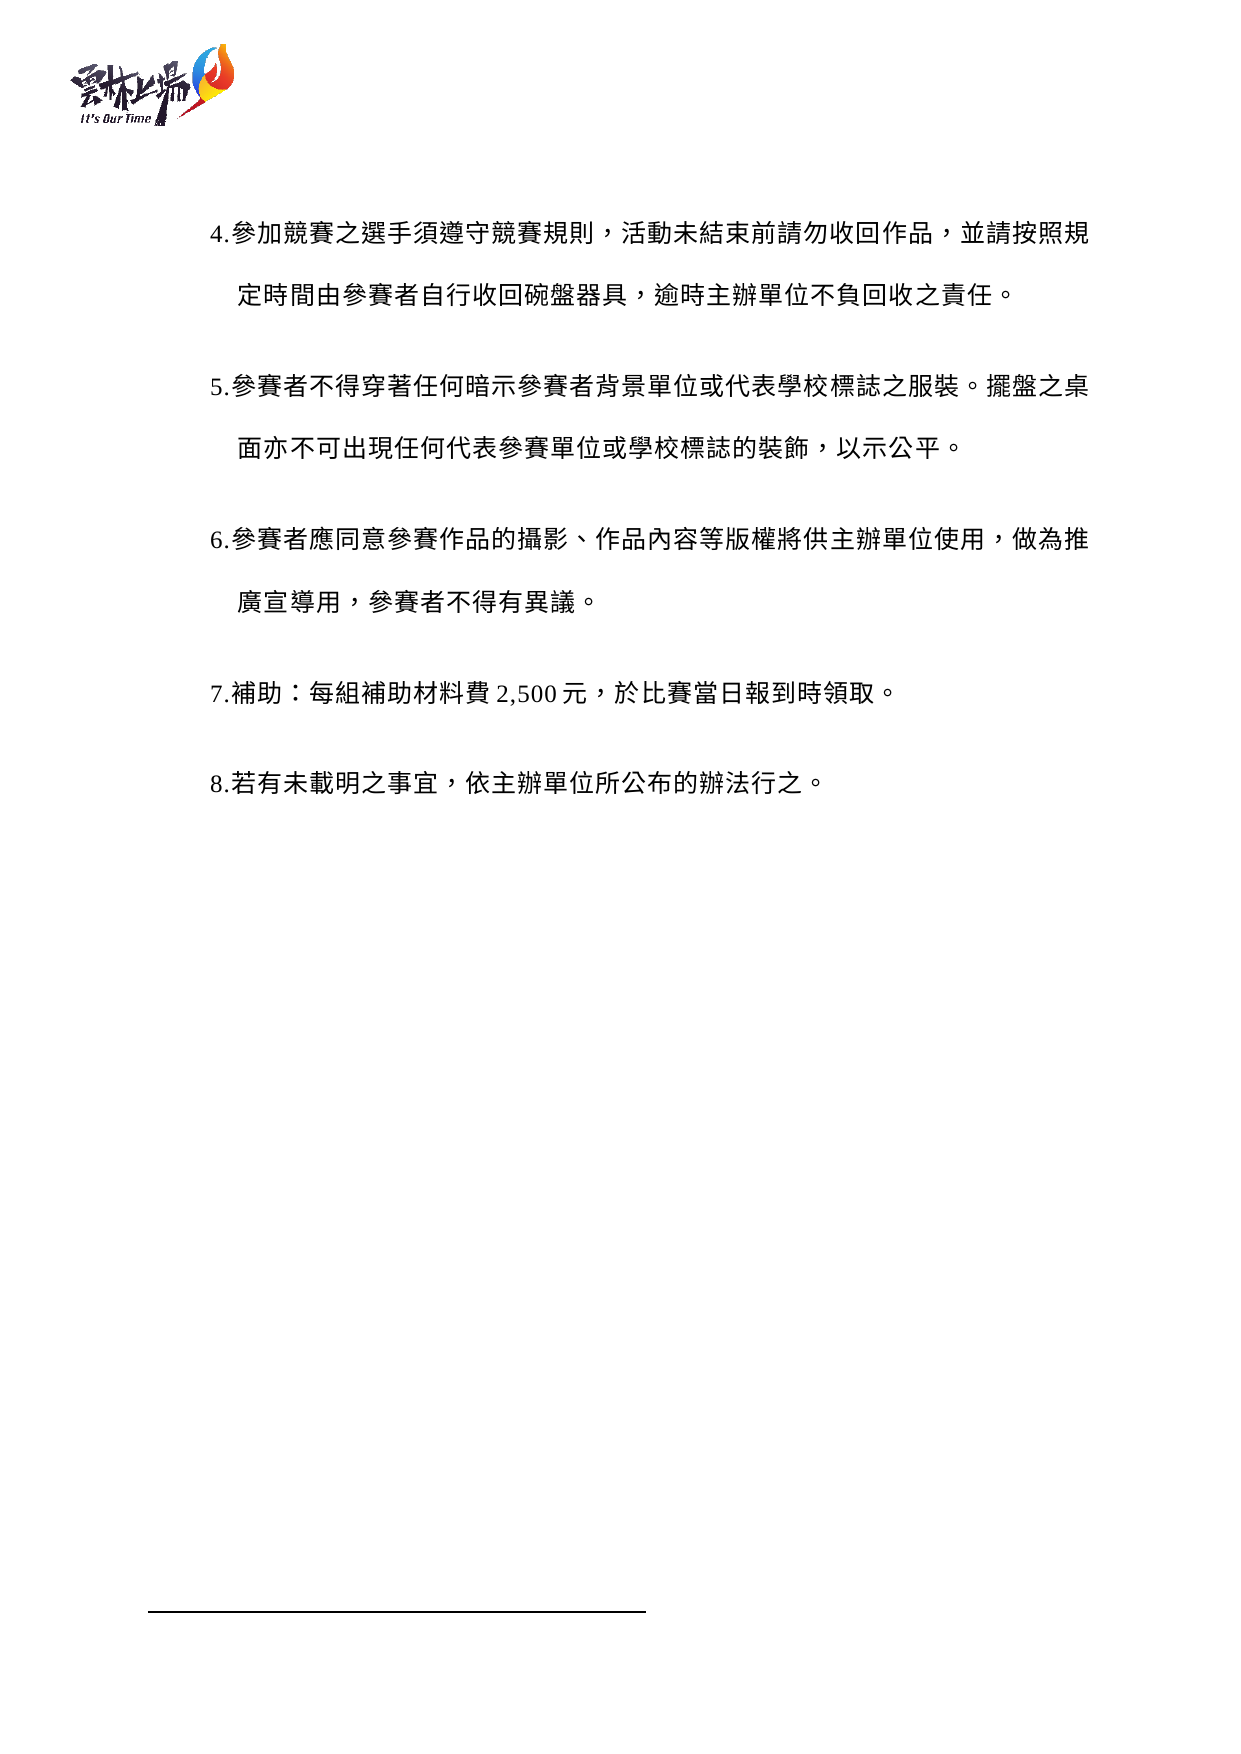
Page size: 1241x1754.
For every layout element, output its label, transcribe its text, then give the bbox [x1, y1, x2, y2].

text 7.補助：每組補助材料費2,500元，於比賽當日報到時領取。 [210, 649, 1092, 712]
text 4.參加競賽之選手須遵守競賽規則，活動未結束前請勿收回作品，並請按照規定時間由參賽者自行收回碗盤器具，逾時主辦單位不負回收之責任。 [210, 189, 1092, 314]
text 8.若有未載明之事宜，依主辦單位所公布的辦法行之。 [210, 740, 1092, 803]
text 5.參賽者不得穿著任何暗示參賽者背景單位或代表學校標誌之服裝。擺盤之桌面亦不可出現任何代表參賽單位或學校標誌的裝飾，以示公平。 [210, 343, 1092, 468]
text 6.參賽者應同意參賽作品的攝影、作品內容等版權將供主辦單位使用，做為推廣宣導用，參賽者不得有異議。 [210, 496, 1092, 621]
